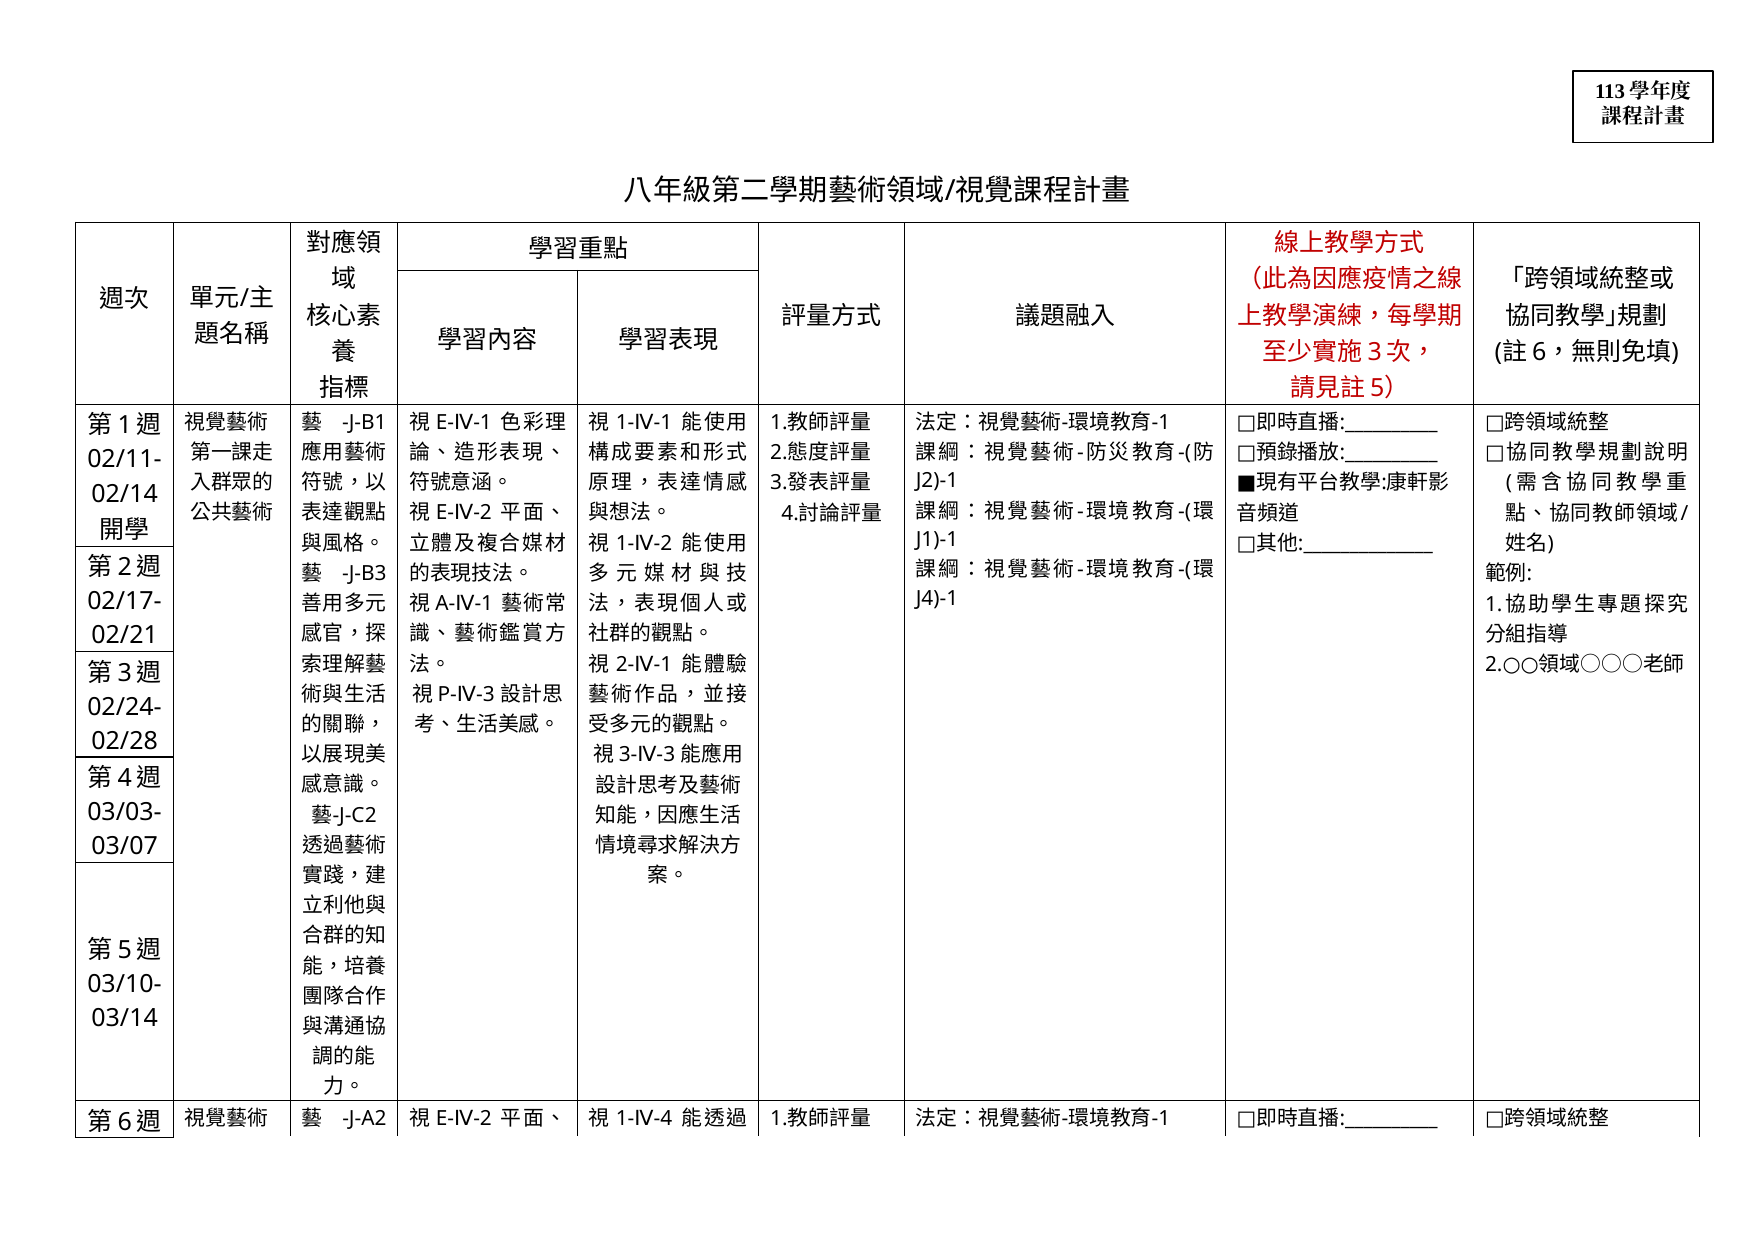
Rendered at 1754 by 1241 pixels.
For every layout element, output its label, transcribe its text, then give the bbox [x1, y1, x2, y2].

table_cell 視1-Ⅳ-4 能透過 [578, 1101, 759, 1137]
table_cell 藝-J-B1 應用藝術符號，以表達觀點與風格。 藝-J-B3 善用多元感官，探索理解藝術與生活的關聯，以展現美感意識。 藝-J-C2 透過藝術實踐，建立利他與合群的知能，培養團隊合作與溝通協調的能力。 [291, 405, 397, 1100]
table_cell 視E-Ⅳ-1 色彩理論、造形表現、符號意涵。 視E-Ⅳ-2 平面、立體及複合媒材的表現技法。 視A-Ⅳ-1 藝術常識、藝術鑑賞方法。 視P-Ⅳ-3 設計思考、生活美感。 [398, 405, 577, 1100]
table_cell 法定：視覺藝術-環境教育-1 [904, 1101, 1225, 1137]
table_cell 法定：視覺藝術-環境教育-1 課綱：視覺藝術-防災教育-(防J2)-1 課綱：視覺藝術-環境教育-(環J1)-1 課綱：視覺藝術-環境教育-(環J4)-1 [905, 405, 1225, 1100]
table_cell □即時直播:__________ [1225, 1101, 1473, 1137]
table_cell □即時直播:__________ □預錄播放:__________ ■現有平台教學:康軒影音頻道 □其他:______________ [1226, 405, 1473, 1100]
table_header 評量方式 [759, 223, 904, 404]
table_cell 視覺藝術 第一課走入群眾的公共藝術 [174, 405, 290, 1100]
table_header 學習重點 [398, 223, 758, 270]
table_cell 視E-Ⅳ-2 平面、 [398, 1101, 577, 1137]
table_cell 學習內容 [398, 271, 577, 404]
table_cell 視覺藝術 [174, 1101, 290, 1137]
table_cell 藝-J-A2 [290, 1101, 398, 1137]
text 八年級第二學期藝術領域/視覺課程計畫 [75, 167, 1679, 209]
table_header 對應領域 核心素養 指標 [291, 223, 397, 404]
table_cell 第2週 02/17-02/21 [76, 547, 173, 651]
table_cell 第5週 03/10-03/14 [76, 863, 173, 1100]
table_header 線上教學方式 （此為因應疫情之線上教學演練，每學期至少實施3次， 請見註5） [1226, 223, 1473, 404]
table_header 議題融入 [905, 223, 1225, 404]
table_cell 第6週 [76, 1101, 173, 1137]
table_cell 1.教師評量 2.態度評量 3.發表評量 4.討論評量 [759, 405, 904, 1100]
table_header 單元/主題名稱 [174, 223, 290, 404]
table_cell □跨領域統整 □協同教學規劃說明(需含協同教學重點、協同教師領域/姓名) 範例: 1.協助學生專題探究分組指導 2.○○領域○○○老師 [1474, 405, 1699, 1100]
table_cell 第3週 02/24-02/28 [76, 652, 173, 756]
table_header 「跨領域統整或 協同教學｣規劃 (註6，無則免填) [1474, 223, 1699, 404]
text 課程計畫 [1588, 103, 1698, 128]
table_cell 第4週 03/03-03/07 [76, 758, 173, 862]
table_cell 視1-Ⅳ-1 能使用構成要素和形式原理，表達情感與想法。 視1-Ⅳ-2 能使用多元媒材與技法，表現個人或社群的觀點。 視2-Ⅳ-1 能體驗藝術作品，並接受多元的觀點。 視3-Ⅳ-3 能應用設計思考及藝術知能，因應生活情境尋求解決方案。 [578, 405, 758, 1100]
table_cell 第1週 02/11-02/14開學 [76, 405, 173, 546]
table_cell 1.教師評量 [759, 1101, 904, 1137]
table_cell 學習表現 [578, 271, 758, 404]
table_header 週次 [76, 223, 173, 404]
table_cell □跨領域統整 [1474, 1101, 1699, 1137]
text 113學年度 [1588, 78, 1698, 103]
